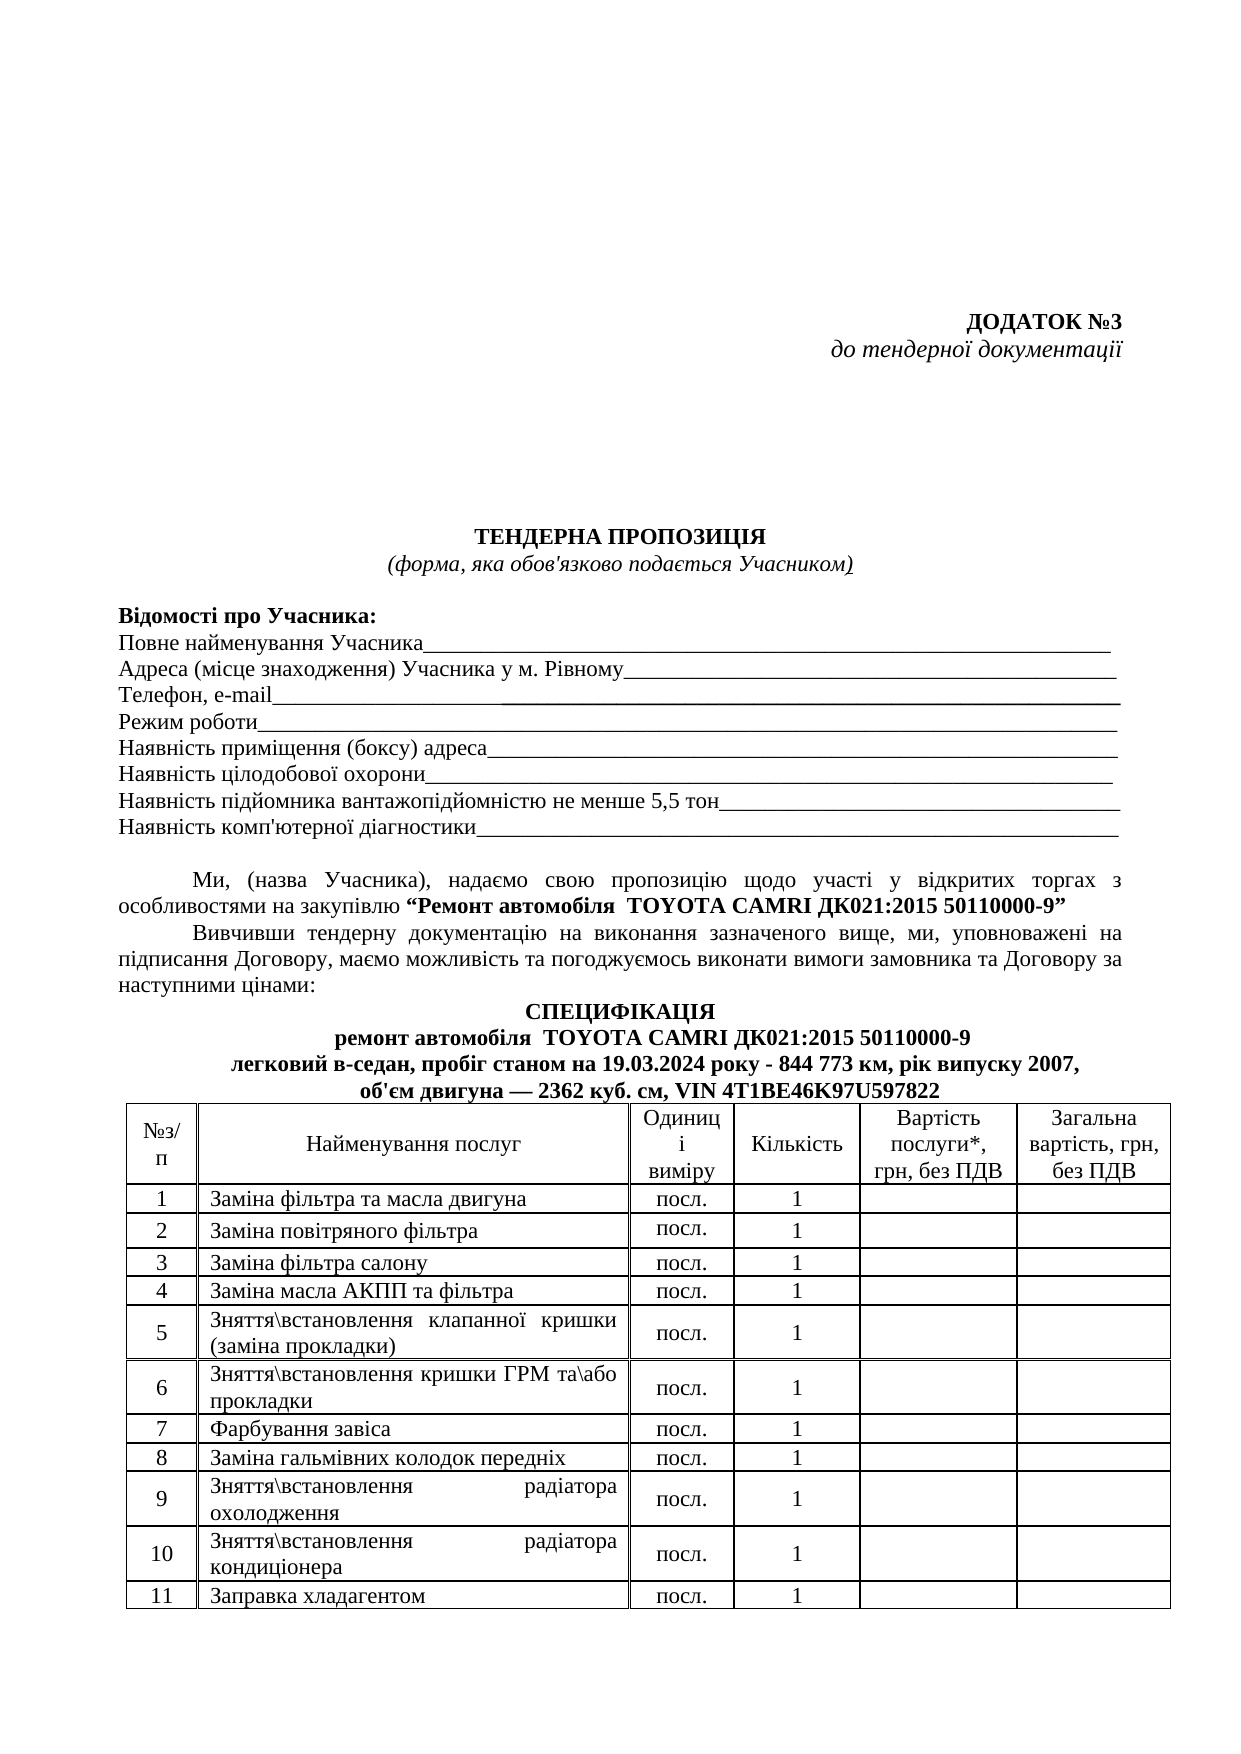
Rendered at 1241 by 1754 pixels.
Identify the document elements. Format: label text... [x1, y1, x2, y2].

table_cell 1 [735, 1582, 859, 1608]
table_cell [1018, 1185, 1170, 1212]
table_cell [1018, 1472, 1170, 1525]
table_cell Зняття\встановлення клапанної кришки (заміна прокладки) [199, 1306, 628, 1358]
table_header №з/п [127, 1104, 196, 1183]
table_cell [1018, 1444, 1170, 1470]
table_cell 4 [127, 1277, 196, 1304]
text Наявність цілодобової охорони____________________________________________________________ [118, 761, 1122, 787]
table_cell [861, 1214, 1016, 1247]
table_cell [861, 1306, 1016, 1358]
table_cell Зняття\встановлення радіатора охолодження [199, 1472, 628, 1525]
table_cell Заміна повітряного фільтра [199, 1214, 628, 1247]
table_cell посл. [631, 1214, 733, 1247]
table_cell 1 [735, 1185, 859, 1212]
table_cell 3 [127, 1249, 196, 1275]
table_cell 1 [735, 1472, 859, 1525]
table_cell посл. [631, 1249, 733, 1275]
text легковий в-седан, пробіг станом на 19.03.2024 року - 844 773 км, рік випуску 2007, [118, 1050, 1122, 1077]
text Наявність підйомника вантажопідйомністю не менше 5,5 тон___________________________________ [118, 787, 1122, 813]
table_header Кількість [735, 1104, 859, 1183]
table_cell 11 [127, 1582, 196, 1608]
table_cell Заміна масла АКПП та фільтра [199, 1277, 628, 1304]
table_cell [861, 1444, 1016, 1470]
table_cell [861, 1472, 1016, 1525]
table_cell посл. [631, 1415, 733, 1442]
table_cell посл. [631, 1306, 733, 1358]
text Вивчивши тендерну документацію на виконання зазначеного вище, ми, уповноважені на підписання Договору, маємо можливість та погоджуємось виконати вимоги замовника та Договору за наступними цінами: [118, 919, 1122, 998]
text Наявність приміщення (боксу) адреса_______________________________________________________ [118, 734, 1122, 761]
table_cell 1 [735, 1361, 859, 1413]
text об'єм двигуна — 2362 куб. см, VIN 4T1BE46K97U597822 [118, 1077, 1122, 1103]
table_cell [1018, 1527, 1170, 1580]
table_cell [861, 1582, 1016, 1608]
text Відомості про Учасника: [118, 602, 1122, 629]
table_cell 1 [735, 1306, 859, 1358]
table_cell Фарбування завіса [199, 1415, 628, 1442]
text Адреса (місце знаходження) Учасника у м. Рівному___________________________________________ [118, 655, 1122, 681]
table_cell [1018, 1277, 1170, 1304]
table_cell 1 [127, 1185, 196, 1212]
table_cell 1 [735, 1249, 859, 1275]
table_cell [861, 1249, 1016, 1275]
text ДОДАТОК №3 [118, 308, 1122, 334]
table_cell посл. [631, 1444, 733, 1470]
table_cell посл. [631, 1472, 733, 1525]
table_cell посл. [631, 1582, 733, 1608]
table_cell [1018, 1306, 1170, 1358]
table_cell 1 [735, 1277, 859, 1304]
text ТЕНДЕРНА ПРОПОЗИЦІЯ [118, 523, 1122, 550]
table_header Вартість послуги*, грн, без ПДВ [861, 1104, 1016, 1183]
table_cell посл. [631, 1527, 733, 1580]
table_cell 1 [735, 1415, 859, 1442]
table_cell 8 [127, 1444, 196, 1470]
table_cell посл. [631, 1185, 733, 1212]
table_cell Заміна фільтра та масла двигуна [199, 1185, 628, 1212]
table_cell [861, 1277, 1016, 1304]
text до тендерної документації [118, 334, 1122, 363]
text (форма, яка обов'язково подається Учасником) [118, 550, 1122, 576]
table_cell 1 [735, 1214, 859, 1247]
text Повне найменування Учасника____________________________________________________________ [118, 629, 1122, 655]
table_cell Заміна фільтра салону [199, 1249, 628, 1275]
table_header Загальна вартість, грн, без ПДВ [1018, 1104, 1170, 1183]
table_cell [1018, 1249, 1170, 1275]
text Наявність комп'ютерної діагностики________________________________________________________ [118, 813, 1122, 839]
table_cell Заправка хладагентом [199, 1582, 628, 1608]
table_cell посл. [631, 1361, 733, 1413]
table_cell [861, 1361, 1016, 1413]
table_cell 10 [127, 1527, 196, 1580]
table_cell [1018, 1582, 1170, 1608]
table_cell 7 [127, 1415, 196, 1442]
table_header Найменування послуг [199, 1104, 628, 1183]
table_cell [1018, 1214, 1170, 1247]
text ремонт автомобіля TOYOTA CAMRI ДК021:2015 50110000-9 [118, 1024, 1122, 1050]
table_cell 1 [735, 1444, 859, 1470]
table_cell Заміна гальмівних колодок передніх [199, 1444, 628, 1470]
table_cell 2 [127, 1214, 196, 1247]
table_cell Зняття\встановлення кришки ГРМ та\або прокладки [199, 1361, 628, 1413]
table_cell [861, 1415, 1016, 1442]
table_cell [1018, 1361, 1170, 1413]
table_cell [861, 1527, 1016, 1580]
text Телефон, e-mail__________________________________________________________________________ [118, 681, 1122, 708]
table_cell посл. [631, 1277, 733, 1304]
table_cell Зняття\встановлення радіатора кондиціонера [199, 1527, 628, 1580]
table_cell 6 [127, 1361, 196, 1413]
text СПЕЦИФІКАЦІЯ [118, 998, 1122, 1024]
table_cell 1 [735, 1527, 859, 1580]
table_cell [861, 1185, 1016, 1212]
table_cell [1018, 1415, 1170, 1442]
text Режим роботи___________________________________________________________________________ [118, 708, 1122, 734]
table_cell 9 [127, 1472, 196, 1525]
text Ми, (назва Учасника), надаємо свою пропозицію щодо участі у відкритих торгах з особливостями на закупівлю “Ремонт автомобіля TOYOTA CAMRI ДК021:2015 50110000-9” [118, 866, 1122, 919]
table_cell 5 [127, 1306, 196, 1358]
table_header Одиниці виміру [631, 1104, 733, 1183]
